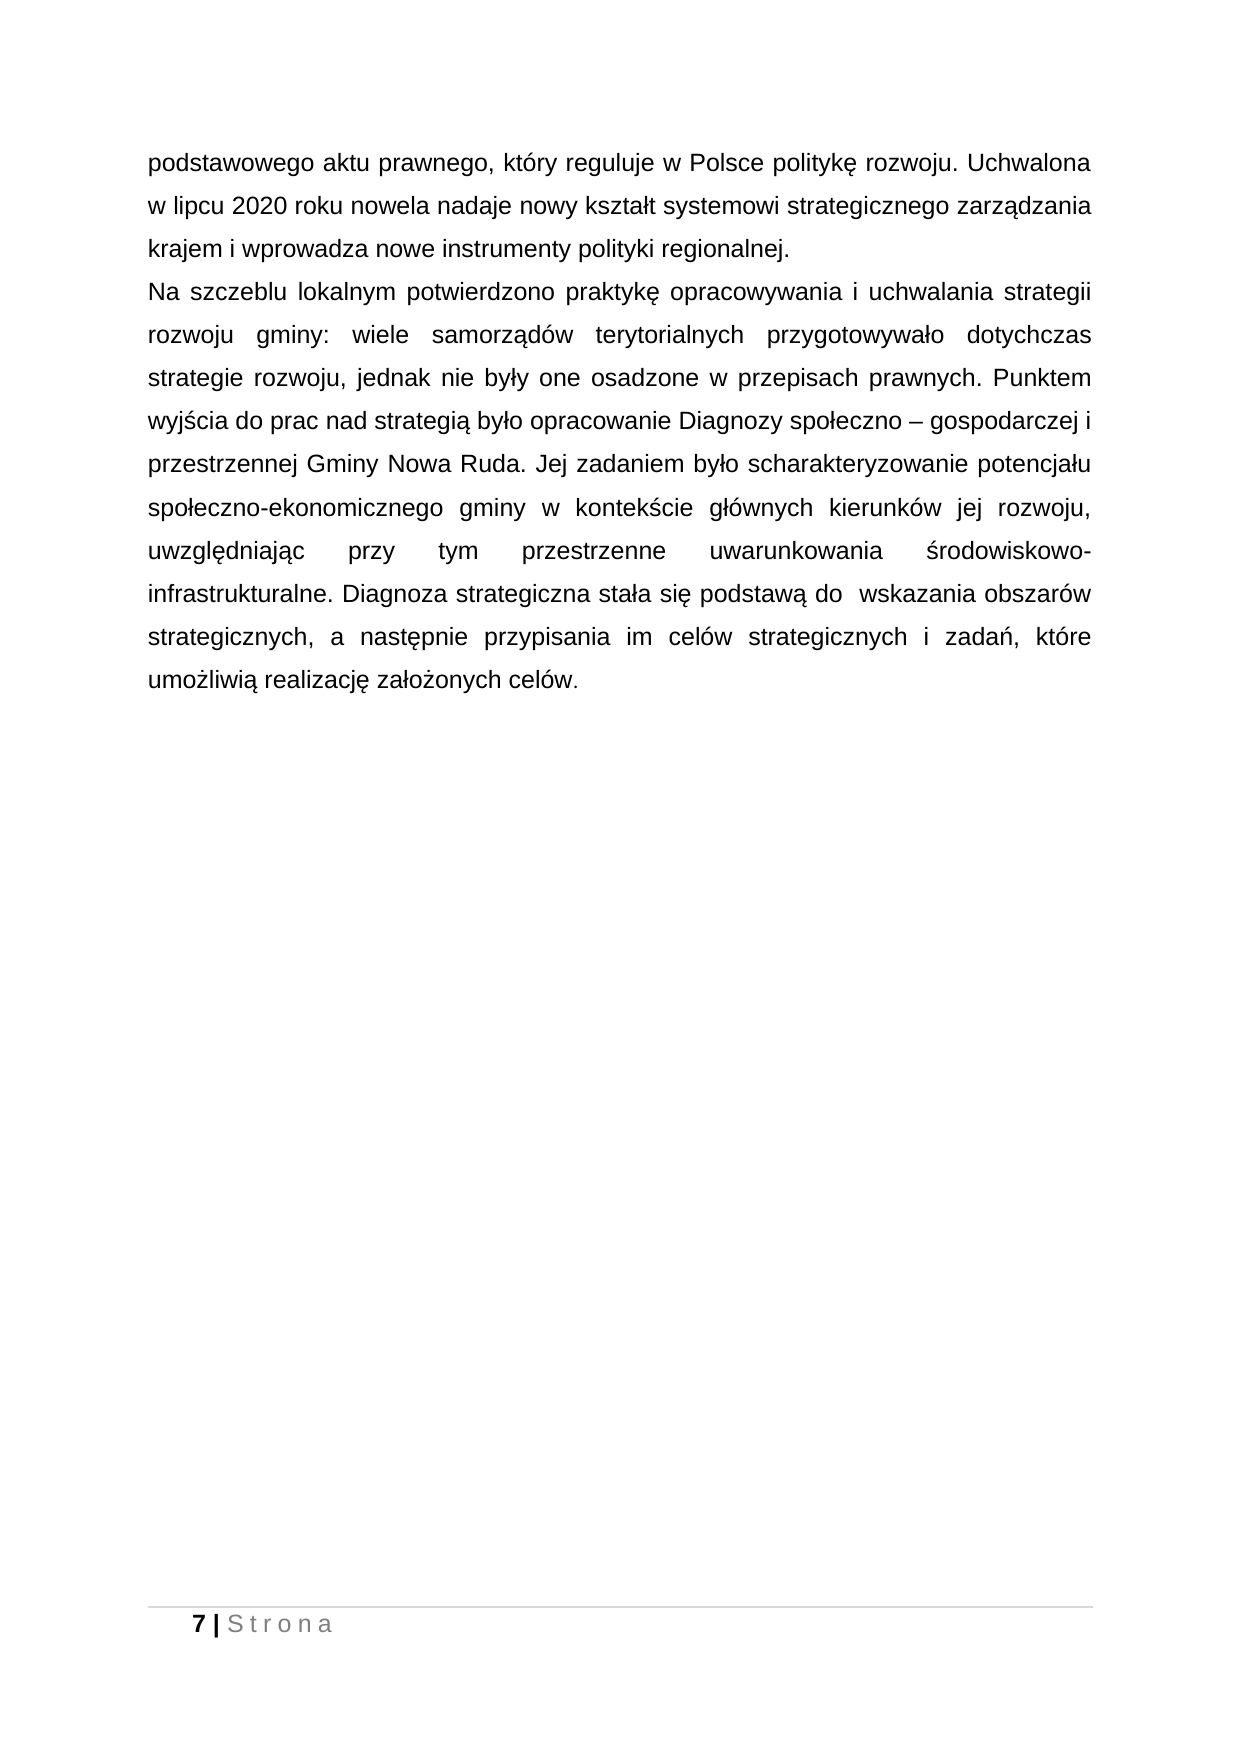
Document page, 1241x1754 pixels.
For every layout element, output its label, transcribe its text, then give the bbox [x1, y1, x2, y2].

text Na szczeblu lokalnym potwierdzono praktykę opracowywania i uchwalania strategii rozwoju gminy: wiele samorządów terytorialnych przygotowywało dotychczas strategie rozwoju, jednak nie były one osadzone w przepisach prawnych. Punktem wyjścia do prac nad strategią było opracowanie Diagnozy społeczno – gospodarczej i przestrzennej Gminy Nowa Ruda. Jej zadaniem było scharakteryzowanie potencjału społeczno-ekonomicznego gminy w kontekście głównych kierunków jej rozwoju, uwzględniając przy tym przestrzenne uwarunkowania środowiskowo-infrastrukturalne. Diagnoza strategiczna stała się podstawą do wskazania obszarów strategicznych, a następnie przypisania im celów strategicznych i zadań, które umożliwią realizację założonych celów. [148, 277, 1093, 694]
text podstawowego aktu prawnego, który reguluje w Polsce politykę rozwoju. Uchwalona w lipcu 2020 roku nowela nadaje nowy kształt systemowi strategicznego zarządzania krajem i wprowadza nowe instrumenty polityki regionalnej. [148, 148, 1093, 263]
